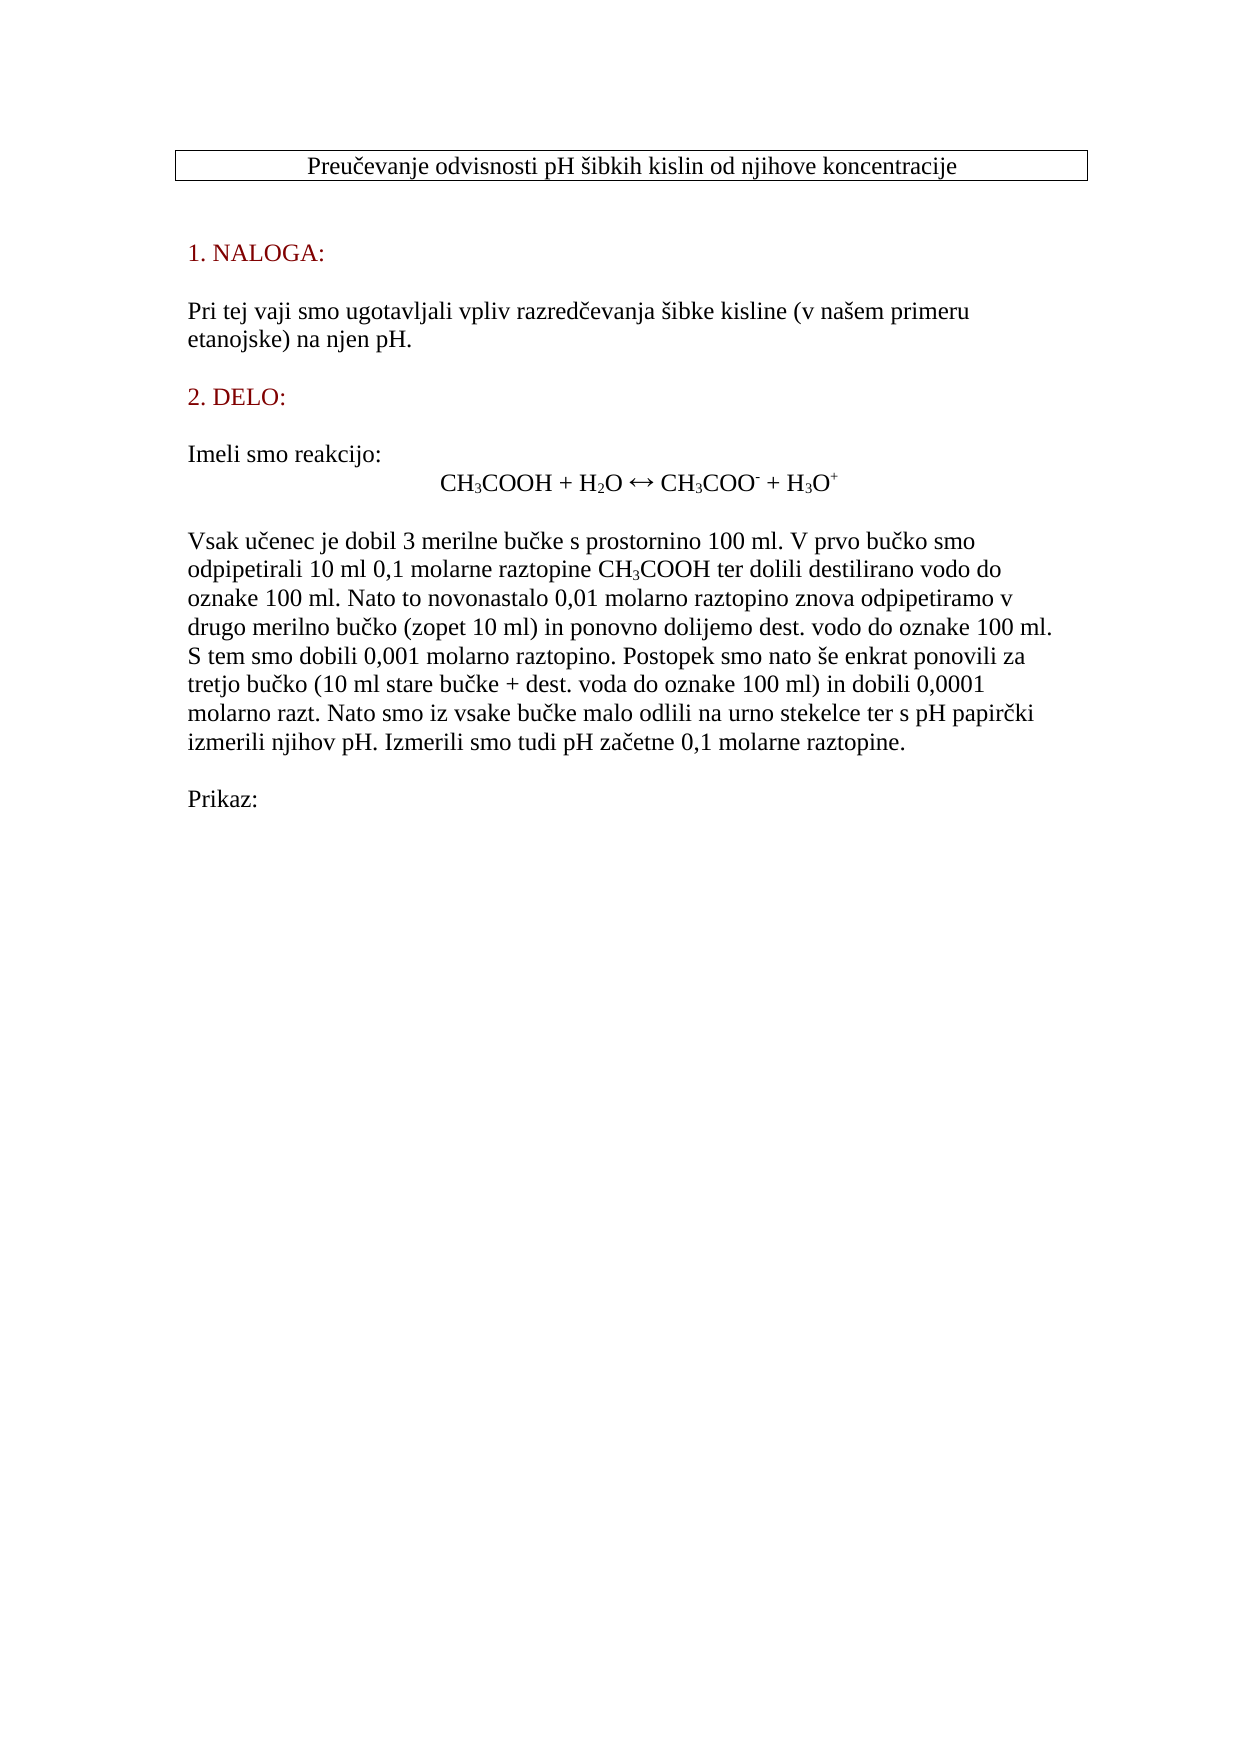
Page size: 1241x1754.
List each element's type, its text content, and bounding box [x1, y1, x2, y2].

table_header Preučevanje odvisnosti pH šibkih kislin od njihove koncentracije [176, 151, 1087, 180]
text 1. NALOGA: [187, 238, 1053, 267]
text Pri tej vaji smo ugotavljali vpliv razredčevanja šibke kisline (v našem primeru etanojske) na njen pH. [187, 296, 1053, 353]
text Prikaz: [187, 784, 1053, 813]
text 2. DELO: [187, 382, 1053, 411]
text Vsak učenec je dobil 3 merilne bučke s prostornino 100 ml. V prvo bučko smo odpipetirali 10 ml 0,1 molarne raztopine CH3COOH ter dolili destilirano vodo do oznake 100 ml. Nato to novonastalo 0,01 molarno raztopino znova odpipetiramo v drugo merilno bučko (zopet 10 ml) in ponovno dolijemo dest. vodo do oznake 100 ml. S tem smo dobili 0,001 molarno raztopino. Postopek smo nato še enkrat ponovili za tretjo bučko (10 ml stare bučke + dest. voda do oznake 100 ml) in dobili 0,0001 molarno razt. Nato smo iz vsake bučke malo odlili na urno stekelce ter s pH papirčki izmerili njihov pH. Izmerili smo tudi pH začetne 0,1 molarne raztopine. [187, 526, 1053, 756]
text CH3COOH + H2O  CH3COO- + H3O+ [225, 468, 1053, 497]
text Imeli smo reakcijo: [187, 439, 1053, 468]
